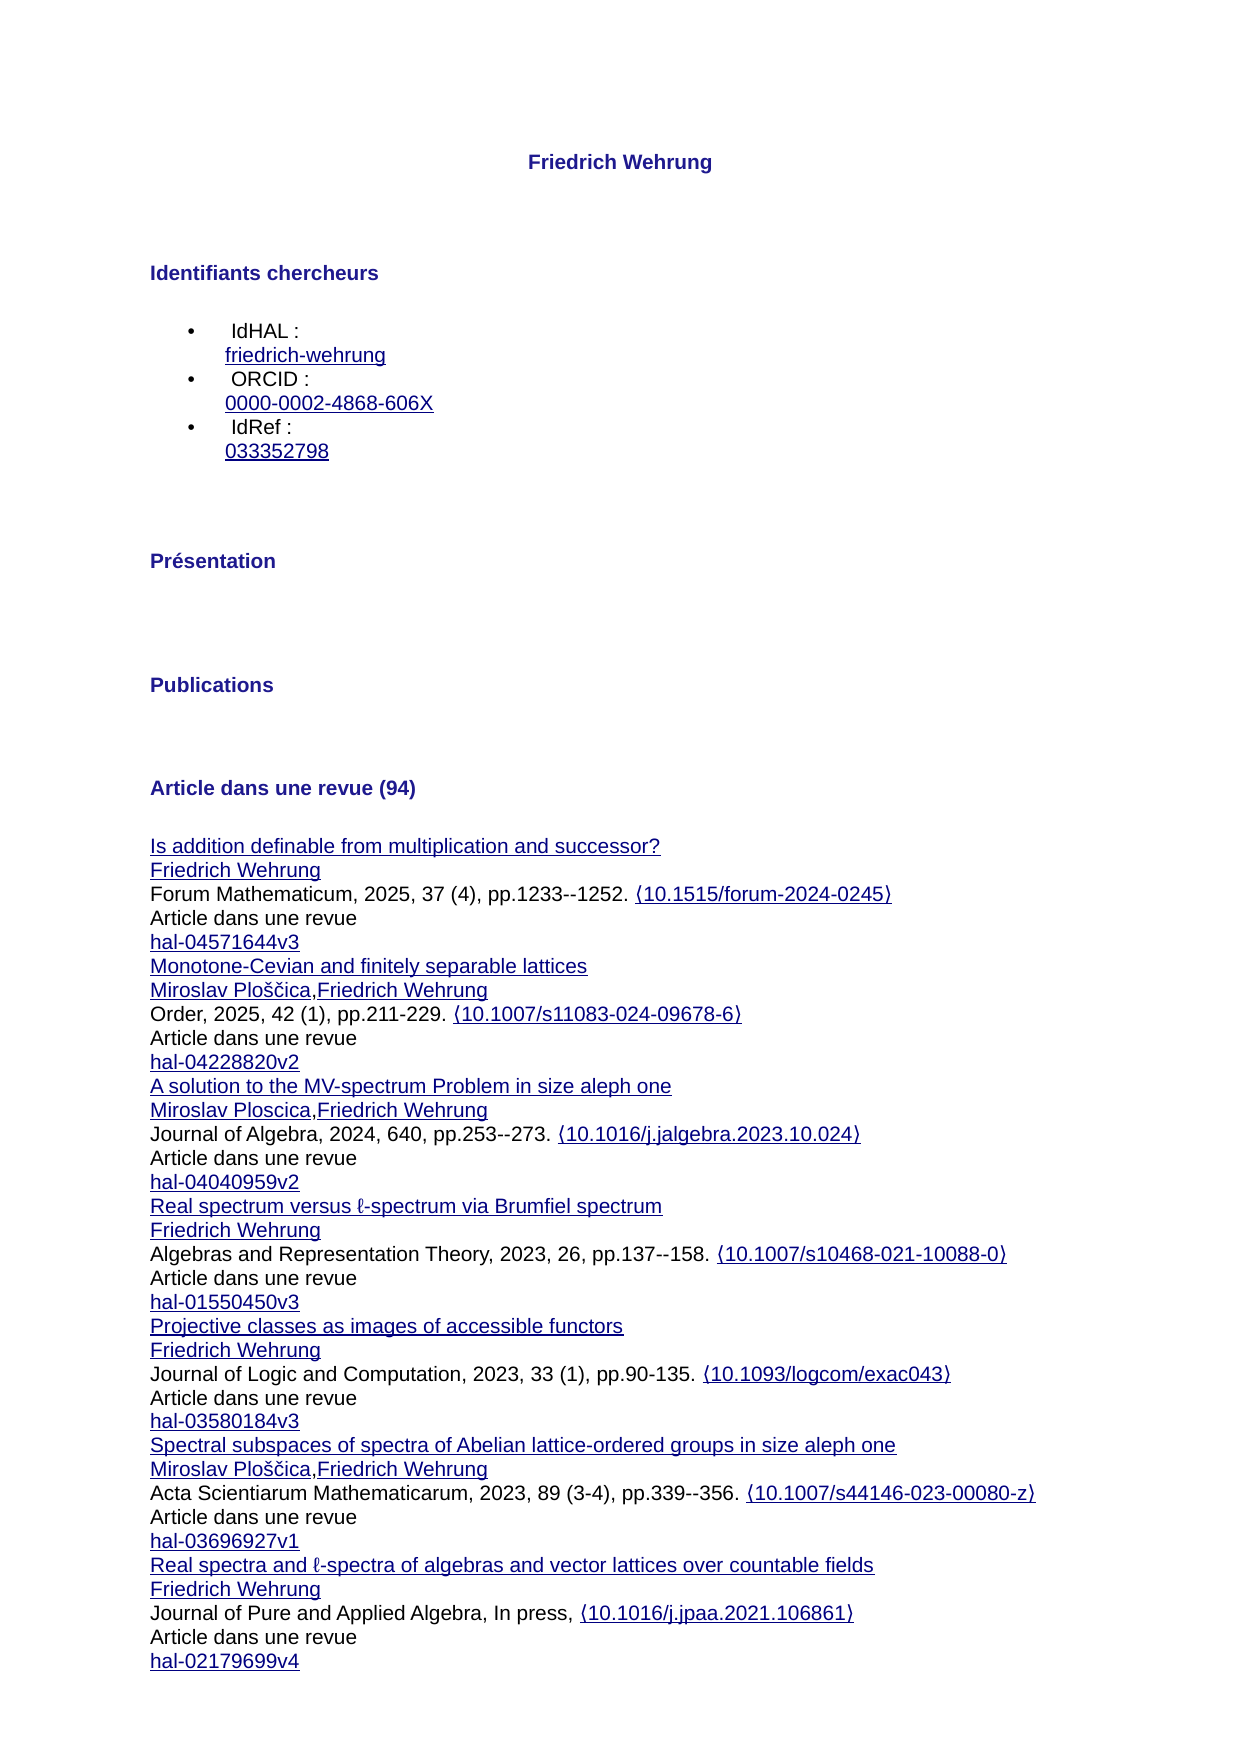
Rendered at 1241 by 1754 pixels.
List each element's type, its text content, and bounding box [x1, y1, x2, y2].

table_cell Real spectra and ℓ-spectra of algebras and vector lattices over countable fields Friedrich Wehrung Journal of Pure and Applied Algebra, In press, ⟨10.1016/j.jpaa.2021.106861⟩ Article dans une revue hal-02179699v4 [150, 1553, 1090, 1673]
subtitle Friedrich Wehrung [150, 150, 1090, 174]
subtitle Présentation [150, 549, 1090, 573]
list ORCID : [187, 367, 1090, 391]
table_cell Spectral subspaces of spectra of Abelian lattice-ordered groups in size aleph one Miroslav Ploščica,Friedrich Wehrung Acta Scientiarum Mathematicarum, 2023, 89 (3-4), pp.339--356. ⟨10.1007/s44146-023-00080-z⟩ Article dans une revue hal-03696927v1 [150, 1433, 1090, 1553]
subtitle Article dans une revue (94) [150, 776, 1090, 800]
table_header Is addition definable from multiplication and successor? Friedrich Wehrung Forum Mathematicum, 2025, 37 (4), pp.1233--1252. ⟨10.1515/forum-2024-0245⟩ Article dans une revue hal-04571644v3 [150, 834, 1090, 954]
list IdRef : [187, 414, 1090, 438]
subtitle Publications [150, 673, 1090, 697]
table_cell Real spectrum versus ℓ-spectrum via Brumfiel spectrum Friedrich Wehrung Algebras and Representation Theory, 2023, 26, pp.137--158. ⟨10.1007/s10468-021-10088-0⟩ Article dans une revue hal-01550450v3 [150, 1194, 1090, 1313]
subtitle Identifiants chercheurs [150, 260, 1090, 284]
table_cell A solution to the MV-spectrum Problem in size aleph one Miroslav Ploscica,Friedrich Wehrung Journal of Algebra, 2024, 640, pp.253--273. ⟨10.1016/j.jalgebra.2023.10.024⟩ Article dans une revue hal-04040959v2 [150, 1074, 1090, 1194]
list friedrich-wehrung [187, 343, 1090, 367]
table_cell Projective classes as images of accessible functors Friedrich Wehrung Journal of Logic and Computation, 2023, 33 (1), pp.90-135. ⟨10.1093/logcom/exac043⟩ Article dans une revue hal-03580184v3 [150, 1314, 1090, 1433]
list 0000-0002-4868-606X [187, 391, 1090, 414]
table_cell Monotone-Cevian and finitely separable lattices Miroslav Ploščica,Friedrich Wehrung Order, 2025, 42 (1), pp.211-229. ⟨10.1007/s11083-024-09678-6⟩ Article dans une revue hal-04228820v2 [150, 954, 1090, 1074]
list 033352798 [187, 438, 1090, 462]
list IdHAL : [187, 319, 1090, 343]
